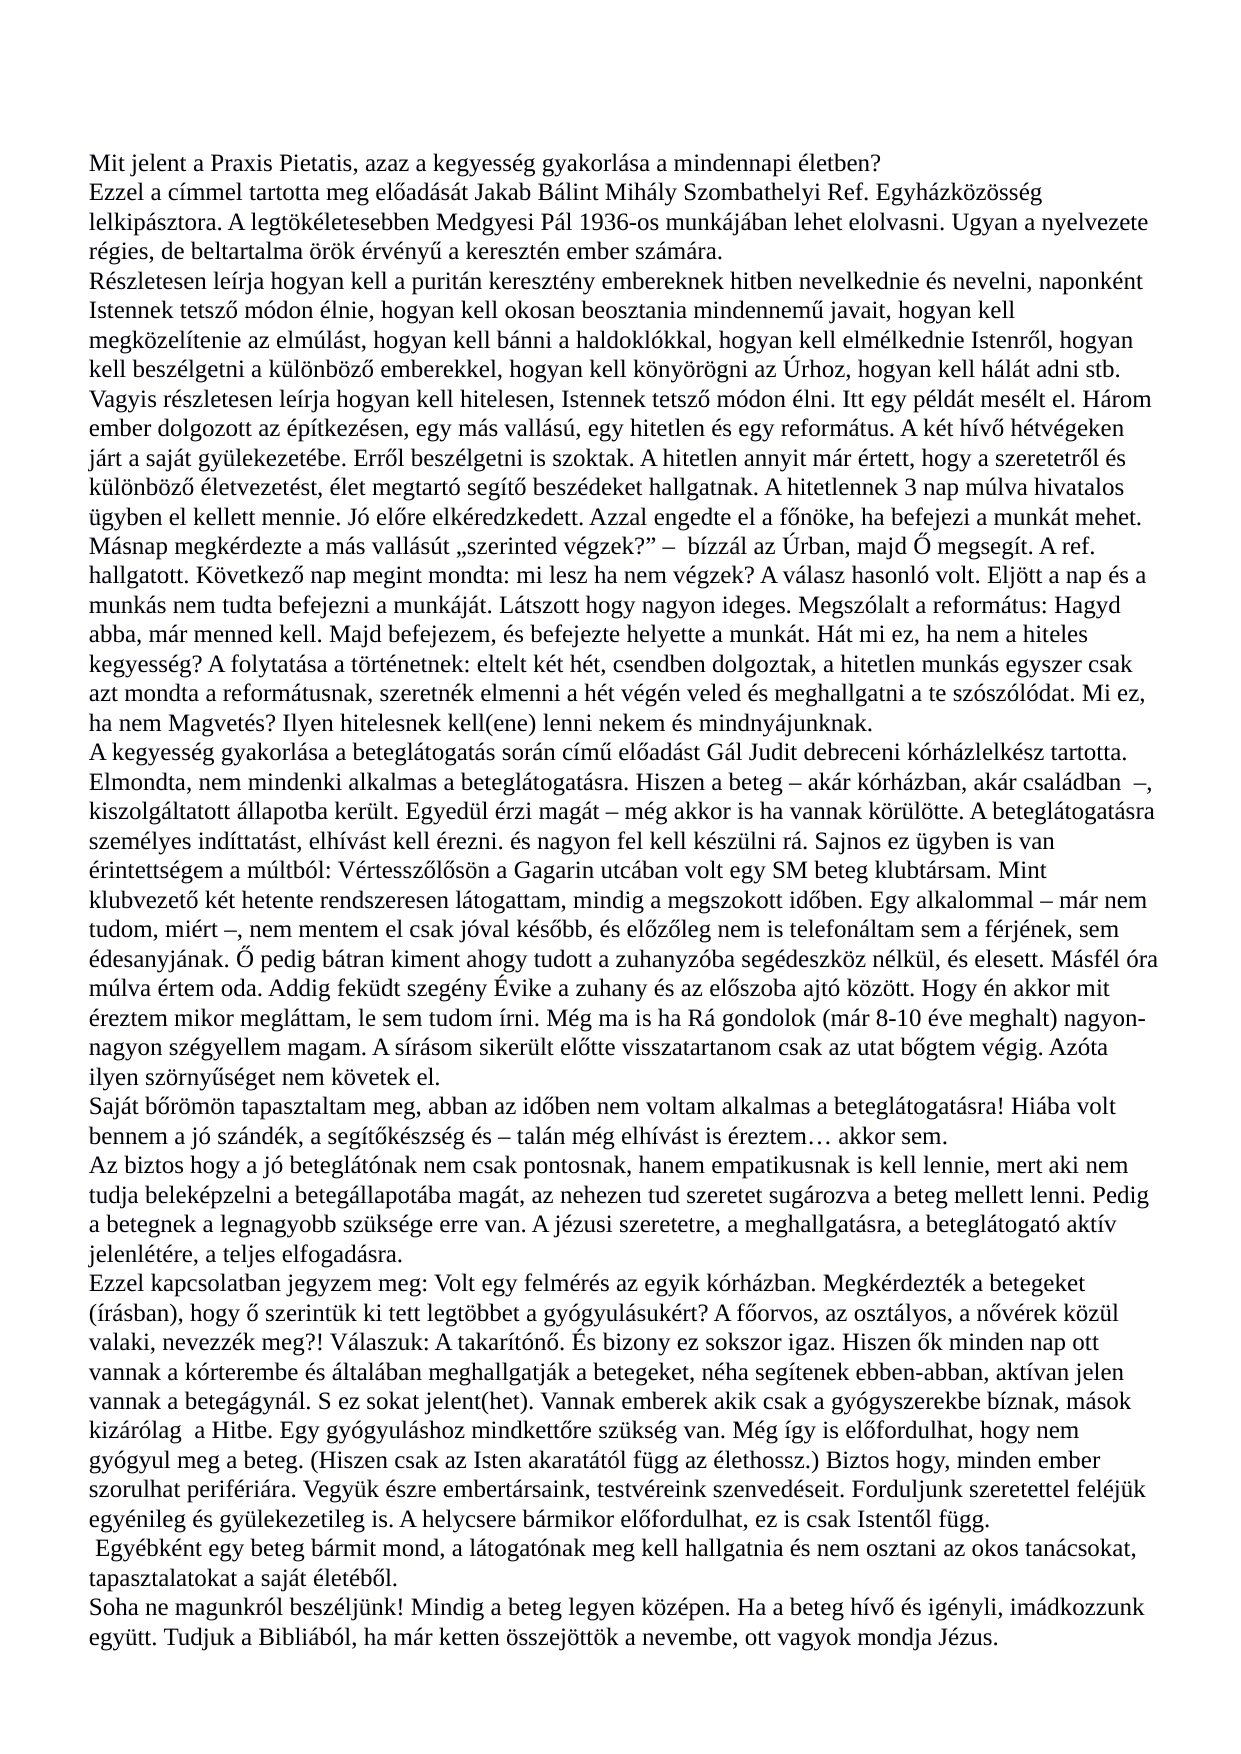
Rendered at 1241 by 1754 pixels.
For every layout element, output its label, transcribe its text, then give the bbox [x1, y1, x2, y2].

text A kegyesség gyakorlása a beteglátogatás során című előadást Gál Judit debreceni kórházlelkész tartotta. [89, 737, 1162, 767]
text Elmondta, nem mindenki alkalmas a beteglátogatásra. Hiszen a beteg – akár kórházban, akár családban –, kiszolgáltatott állapotba került. Egyedül érzi magát – még akkor is ha vannak körülötte. A beteglátogatásra személyes indíttatást, elhívást kell érezni. és nagyon fel kell készülni rá. Sajnos ez ügyben is van érintettségem a múltból: Vértesszőlősön a Gagarin utcában volt egy SM beteg klubtársam. Mint klubvezető két hetente rendszeresen látogattam, mindig a megszokott időben. Egy alkalommal – már nem tudom, miért –, nem mentem el csak jóval később, és előzőleg nem is telefonáltam sem a férjének, sem édesanyjának. Ő pedig bátran kiment ahogy tudott a zuhanyzóba segédeszköz nélkül, és elesett. Másfél óra múlva értem oda. Addig feküdt szegény Évike a zuhany és az előszoba ajtó között. Hogy én akkor mit éreztem mikor megláttam, le sem tudom írni. Még ma is ha Rá gondolok (már 8-10 éve meghalt) nagyon-nagyon szégyellem magam. A sírásom sikerült előtte visszatartanom csak az utat bőgtem végig. Azóta ilyen szörnyűséget nem követek el. Saját bőrömön tapasztaltam meg, abban az időben nem voltam alkalmas a beteglátogatásra! Hiába volt bennem a jó szándék, a segítőkészség és – talán még elhívást is éreztem… akkor sem. Az biztos hogy a jó beteglátónak nem csak pontosnak, hanem empatikusnak is kell lennie, mert aki nem tudja beleképzelni a betegállapotába magát, az nehezen tud szeretet sugározva a beteg mellett lenni. Pedig a betegnek a legnagyobb szüksége erre van. A jézusi szeretetre, a meghallgatásra, a beteglátogató aktív jelenlétére, a teljes elfogadásra. Ezzel kapcsolatban jegyzem meg: Volt egy felmérés az egyik kórházban. Megkérdezték a betegeket (írásban), hogy ő szerintük ki tett legtöbbet a gyógyulásukért? A főorvos, az osztályos, a nővérek közül valaki, nevezzék meg?! Válaszuk: A takarítónő. És bizony ez sokszor igaz. Hiszen ők minden nap ott vannak a kórterembe és általában meghallgatják a betegeket, néha segítenek ebben-abban, aktívan jelen vannak a betegágynál. S ez sokat jelent(het). Vannak emberek akik csak a gyógyszerekbe bíznak, mások kizárólag a Hitbe. Egy gyógyuláshoz mindkettőre szükség van. Még így is előfordulhat, hogy nem gyógyul meg a beteg. (Hiszen csak az Isten akaratától függ az élethossz.) Biztos hogy, minden ember szorulhat perifériára. Vegyük észre embertársaink, testvéreink szenvedéseit. Forduljunk szeretettel feléjük egyénileg és gyülekezetileg is. A helycsere bármikor előfordulhat, ez is csak Istentől függ. Egyébként egy beteg bármit mond, a látogatónak meg kell hallgatnia és nem osztani az okos tanácsokat, tapasztalatokat a saját életéből. Soha ne magunkról beszéljünk! Mindig a beteg legyen középen. Ha a beteg hívő és igényli, imádkozzunk együtt. Tudjuk a Bibliából, ha már ketten összejöttök a nevembe, ott vagyok mondja Jézus. [89, 767, 1162, 1651]
text Mit jelent a Praxis Pietatis, azaz a kegyesség gyakorlása a mindennapi életben? [89, 148, 1162, 177]
text Ezzel a címmel tartotta meg előadását Jakab Bálint Mihály Szombathelyi Ref. Egyházközösség lelkipásztora. A legtökéletesebben Medgyesi Pál 1936-os munkájában lehet elolvasni. Ugyan a nyelvezete régies, de beltartalma örök érvényű a keresztén ember számára. Részletesen leírja hogyan kell a puritán keresztény embereknek hitben nevelkednie és nevelni, naponként Istennek tetsző módon élnie, hogyan kell okosan beosztania mindennemű javait, hogyan kell megközelítenie az elmúlást, hogyan kell bánni a haldoklókkal, hogyan kell elmélkednie Istenről, hogyan kell beszélgetni a különböző emberekkel, hogyan kell könyörögni az Úrhoz, hogyan kell hálát adni stb. Vagyis részletesen leírja hogyan kell hitelesen, Istennek tetsző módon élni. Itt egy példát mesélt el. Három ember dolgozott az építkezésen, egy más vallású, egy hitetlen és egy református. A két hívő hétvégeken járt a saját gyülekezetébe. Erről beszélgetni is szoktak. A hitetlen annyit már értett, hogy a szeretetről és különböző életvezetést, élet megtartó segítő beszédeket hallgatnak. A hitetlennek 3 nap múlva hivatalos ügyben el kellett mennie. Jó előre elkéredzkedett. Azzal engedte el a főnöke, ha befejezi a munkát mehet. Másnap megkérdezte a más vallásút „szerinted végzek?” – bízzál az Úrban, majd Ő megsegít. A ref. hallgatott. Következő nap megint mondta: mi lesz ha nem végzek? A válasz hasonló volt. Eljött a nap és a munkás nem tudta befejezni a munkáját. Látszott hogy nagyon ideges. Megszólalt a református: Hagyd abba, már menned kell. Majd befejezem, és befejezte helyette a munkát. Hát mi ez, ha nem a hiteles kegyesség? A folytatása a történetnek: eltelt két hét, csendben dolgoztak, a hitetlen munkás egyszer csak azt mondta a reformátusnak, szeretnék elmenni a hét végén veled és meghallgatni a te szószólódat. Mi ez, ha nem Magvetés? Ilyen hitelesnek kell(ene) lenni nekem és mindnyájunknak. [89, 177, 1162, 737]
